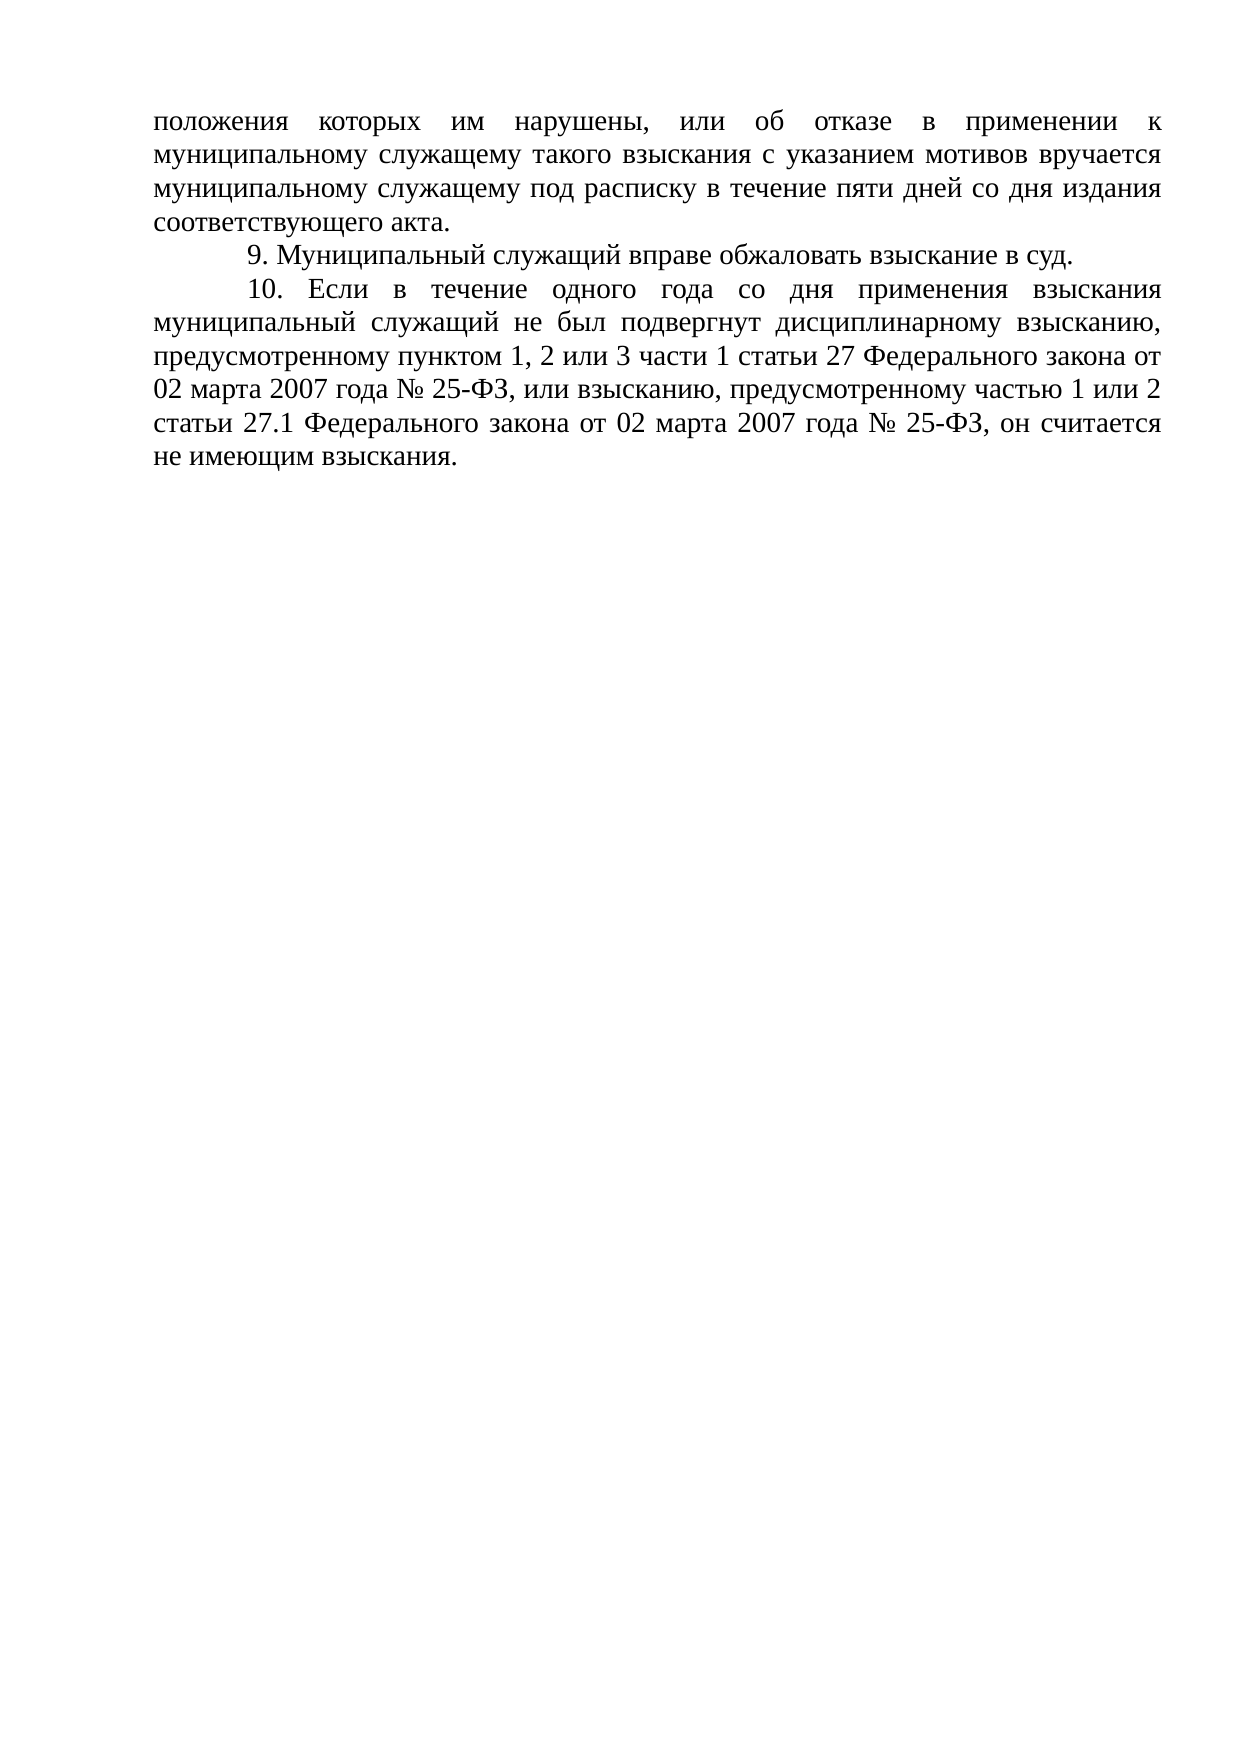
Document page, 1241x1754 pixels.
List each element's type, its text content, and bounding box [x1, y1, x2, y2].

text положения которых им нарушены, или об отказе в применении к муниципальному служащему такого взыскания с указанием мотивов вручается муниципальному служащему под расписку в течение пяти дней со дня издания соответствующего акта. [153, 103, 1162, 237]
text 10. Если в течение одного года со дня применения взыскания муниципальный служащий не был подвергнут дисциплинарному взысканию, предусмотренному пунктом 1, 2 или 3 части 1 статьи 27 Федерального закона от 02 марта 2007 года № 25-ФЗ, или взысканию, предусмотренному частью 1 или 2 статьи 27.1 Федерального закона от 02 марта 2007 года № 25-ФЗ, он считается не имеющим взыскания. [153, 271, 1162, 472]
text 9. Муниципальный служащий вправе обжаловать взыскание в суд. [153, 237, 1162, 271]
